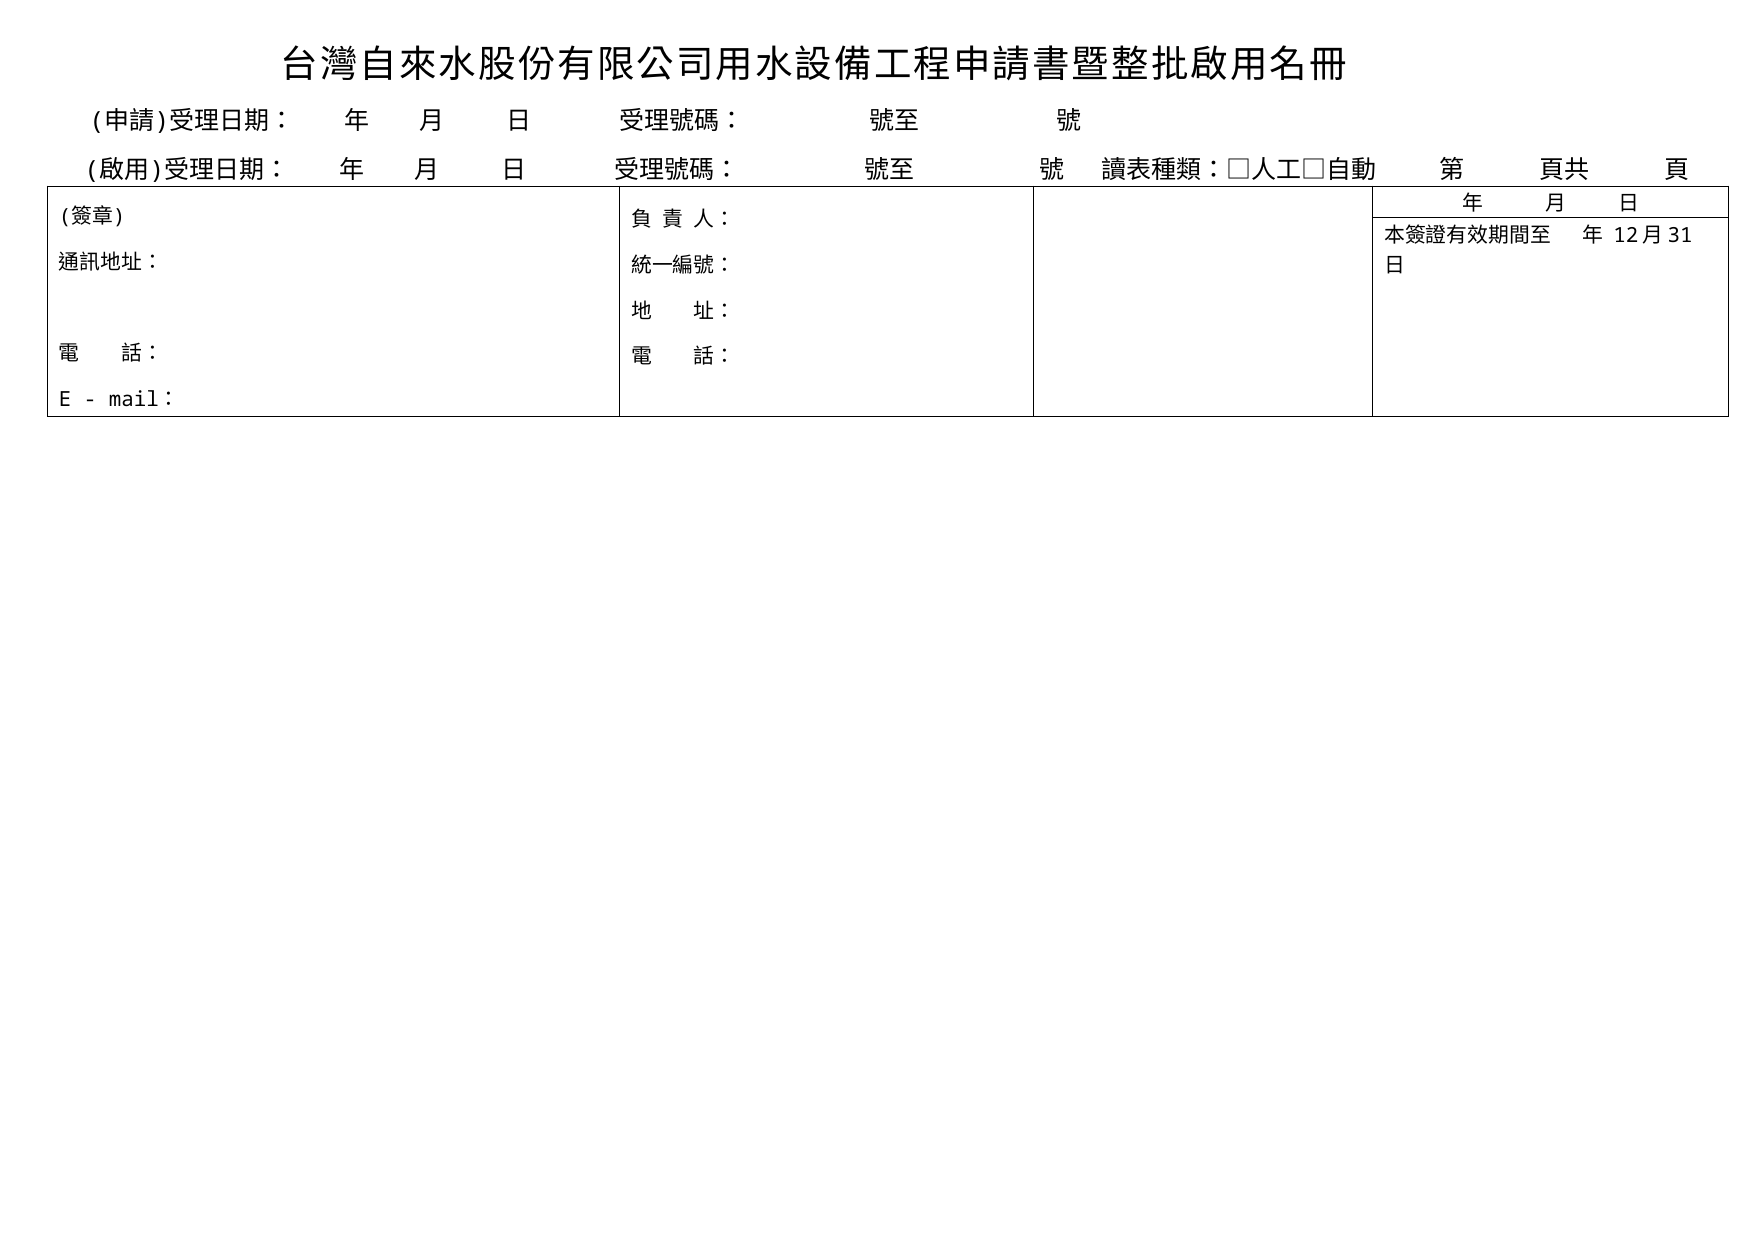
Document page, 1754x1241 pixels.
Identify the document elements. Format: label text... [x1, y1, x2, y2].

table_cell 負 責 人： 統一編號： 地 址： 電 話： [620, 187, 1033, 416]
table_cell 本簽證有效期間至 年 12月31日 [1373, 218, 1728, 416]
table_cell 年 月 日 [1373, 187, 1728, 217]
table_cell (簽章) 通訊地址： 電 話： E - mail： [48, 187, 619, 416]
table_cell [1034, 187, 1372, 416]
